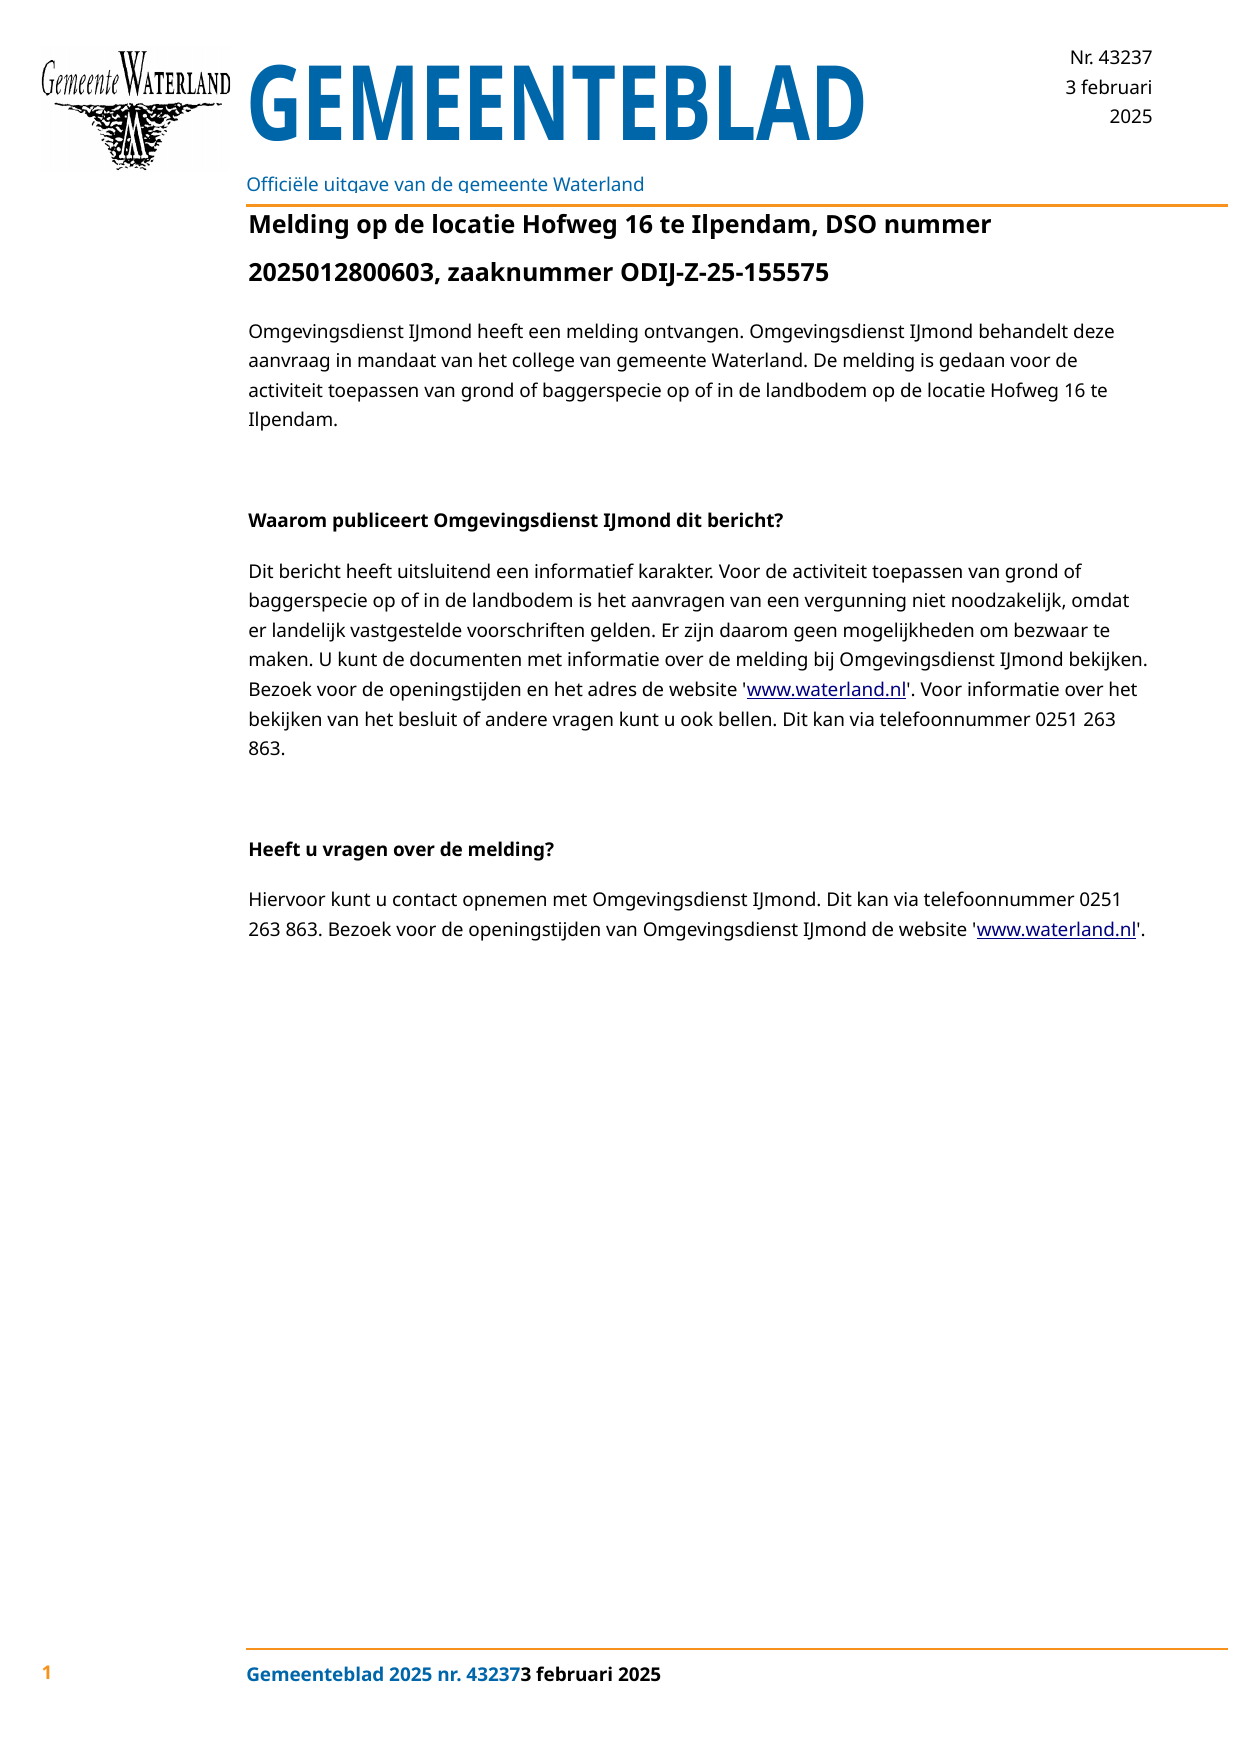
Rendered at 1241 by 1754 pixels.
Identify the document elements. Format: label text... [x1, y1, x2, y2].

picture [41, 47, 231, 172]
text Heeft u vragen over de melding? [248, 836, 1152, 862]
text Waarom publiceert Omgevingsdienst IJmond dit bericht? [248, 507, 1152, 533]
text Hiervoor kunt u contact opnemen met Omgevingsdienst IJmond. Dit kan via telefoonnummer 0251 263 863. Bezoek voor de openingstijden van Omgevingsdienst IJmond de website 'www.waterland.nl'. [248, 887, 1152, 942]
text Omgevingsdienst IJmond heeft een melding ontvangen. Omgevingsdienst IJmond behandelt deze aanvraag in mandaat van het college van gemeente Waterland. De melding is gedaan voor de activiteit toepassen van grond of baggerspecie op of in de landbodem op de locatie Hofweg 16 te Ilpendam. [248, 318, 1152, 432]
text Dit bericht heeft uitsluitend een informatief karakter. Voor de activiteit toepassen van grond of baggerspecie op of in de landbodem is het aanvragen van een vergunning niet noodzakelijk, omdat er landelijk vastgestelde voorschriften gelden. Er zijn daarom geen mogelijkheden om bezwaar te maken. U kunt de documenten met informatie over de melding bij Omgevingsdienst IJmond bekijken. Bezoek voor de openingstijden en het adres de website 'www.waterland.nl'. Voor informatie over het bekijken van het besluit of andere vragen kunt u ook bellen. Dit kan via telefoonnummer 0251 263 863. [248, 558, 1152, 761]
text Melding op de locatie Hofweg 16 te Ilpendam, DSO nummer 2025012800603, zaaknummer ODIJ-Z-25-155575 [248, 207, 1152, 288]
